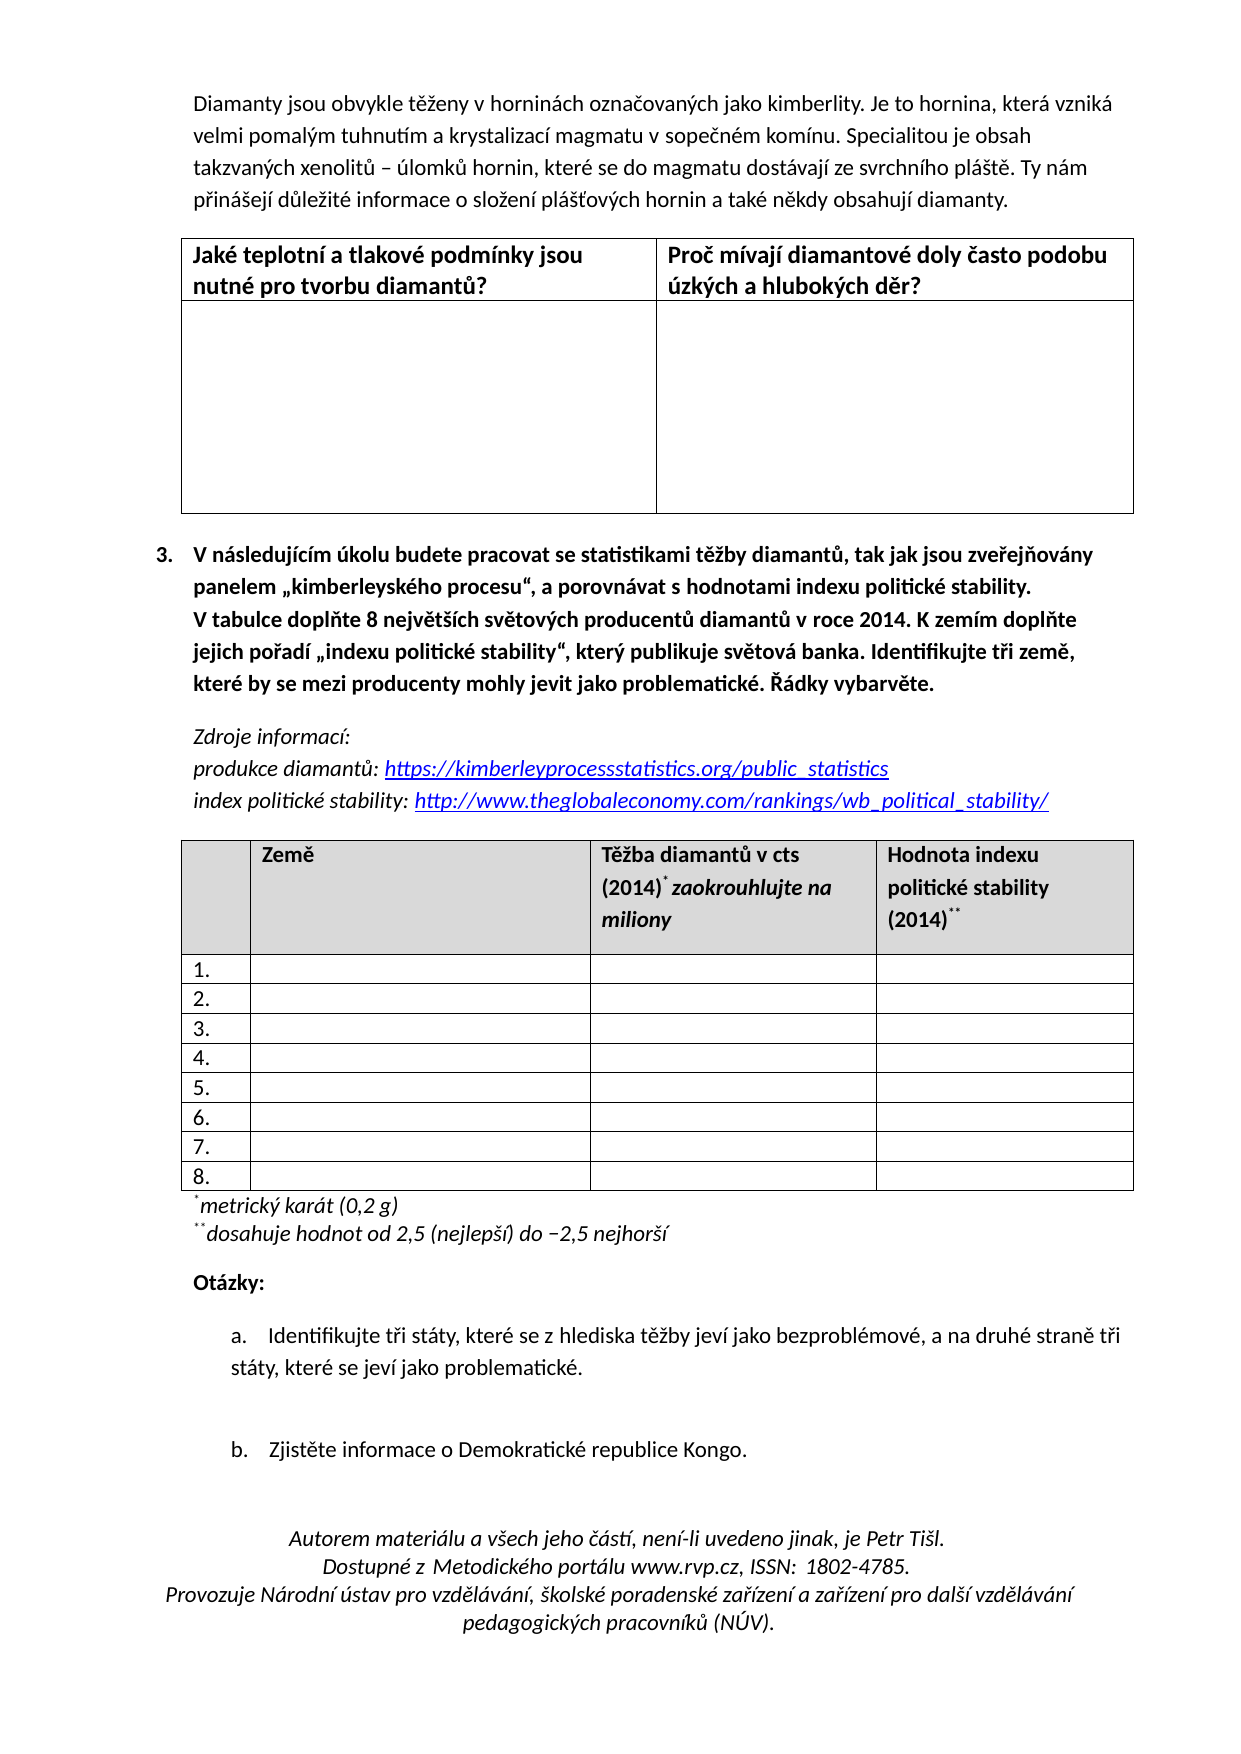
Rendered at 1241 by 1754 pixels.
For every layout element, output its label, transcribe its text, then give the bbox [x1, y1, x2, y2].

list b. Zjistěte informace o Demokratické republice Kongo. [193, 1435, 1122, 1463]
table_cell [591, 1073, 876, 1102]
table_cell 1. [182, 955, 250, 983]
table_cell [251, 1044, 590, 1072]
table_header Země [251, 841, 590, 954]
table_cell [251, 1073, 590, 1102]
table_header Těžba diamantů v cts (2014)* zaokrouhlujte na miliony [591, 841, 876, 954]
table_cell [657, 301, 1133, 513]
table_cell [877, 1073, 1133, 1102]
list V následujícím úkolu budete pracovat se statistikami těžby diamantů, tak jak jsou zveřejňovány panelem „kimberleyského procesu“, a porovnávat s hodnotami indexu politické stability. V tabulce doplňte 8 největších světových producentů diamantů v roce 2014. K zemím doplňte jejich pořadí „indexu politické stability“, který publikuje světová banka. Identifikujte tři země, které by se mezi producenty mohly jevit jako problematické. Řádky vybarvěte. [156, 540, 1122, 697]
table_header Hodnota indexu politické stability (2014)** [877, 841, 1133, 954]
table_cell 4. [182, 1044, 250, 1072]
table_cell [591, 1162, 876, 1190]
table_cell [591, 1044, 876, 1072]
table_cell 8. [182, 1162, 250, 1190]
table_cell [591, 1132, 876, 1161]
table_header Jaké teplotní a tlakové podmínky jsou nutné pro tvorbu diamantů? [182, 239, 656, 300]
text *metrický karát (0,2 g) **dosahuje hodnot od 2,5 (nejlepší) do −2,5 nejhorší [193, 1191, 1122, 1247]
table_cell [591, 955, 876, 983]
table_cell [877, 984, 1133, 1013]
table_cell [251, 1132, 590, 1161]
table_header Proč mívají diamantové doly často podobu úzkých a hlubokých děr? [657, 239, 1133, 300]
table_cell [877, 1132, 1133, 1161]
table_cell 7. [182, 1132, 250, 1161]
table_cell [591, 984, 876, 1013]
table_header [182, 841, 250, 954]
text Diamanty jsou obvykle těženy v horninách označovaných jako kimberlity. Je to hornina, která vzniká velmi pomalým tuhnutím a krystalizací magmatu v sopečném komínu. Specialitou je obsah takzvaných xenolitů – úlomků hornin, které se do magmatu dostávají ze svrchního pláště. Ty nám přinášejí důležité informace o složení plášťových hornin a také někdy obsahují diamanty. [193, 89, 1122, 213]
table_cell [251, 1162, 590, 1190]
table_cell [251, 984, 590, 1013]
table_cell [182, 301, 656, 513]
table_cell [877, 1162, 1133, 1190]
table_cell [251, 1014, 590, 1042]
table_cell [251, 955, 590, 983]
table_cell 6. [182, 1103, 250, 1131]
table_cell [877, 955, 1133, 983]
table_cell [591, 1014, 876, 1042]
table_cell [251, 1103, 590, 1131]
table_cell 2. [182, 984, 250, 1013]
text Otázky: [193, 1268, 1122, 1296]
table_cell [591, 1103, 876, 1131]
list a. Identifikujte tři státy, které se z hlediska těžby jeví jako bezproblémové, a na druhé straně tři státy, které se jeví jako problematické. [193, 1321, 1122, 1382]
table_cell 5. [182, 1073, 250, 1102]
table_cell [877, 1014, 1133, 1042]
table_cell 3. [182, 1014, 250, 1042]
text Zdroje informací: produkce diamantů: https://kimberleyprocessstatistics.org/public_statistics index politické stability: http://www.theglobaleconomy.com/rankings/wb_political_stability/ [193, 722, 1122, 814]
table_cell [877, 1103, 1133, 1131]
table_cell [877, 1044, 1133, 1072]
